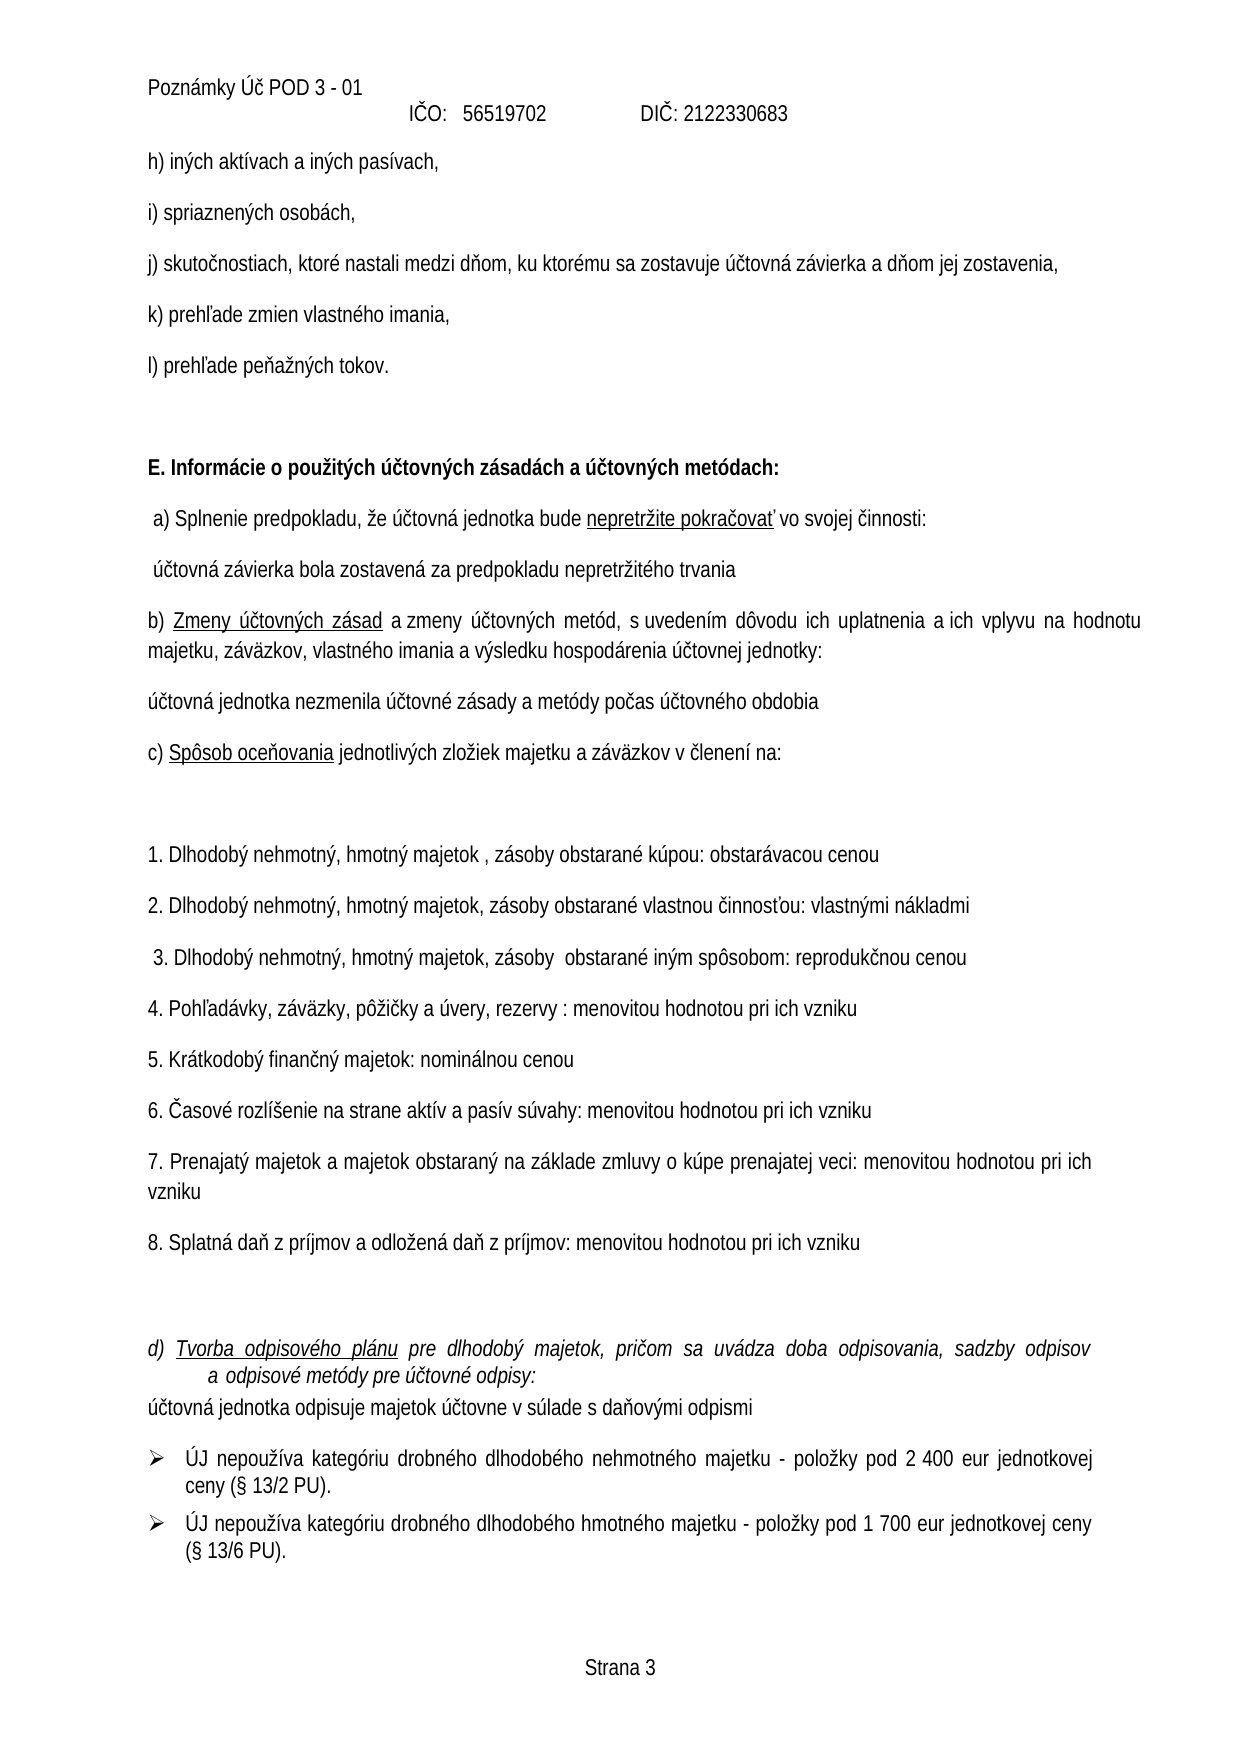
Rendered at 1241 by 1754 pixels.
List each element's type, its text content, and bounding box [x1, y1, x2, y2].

text 3. Dlhodobý nehmotný, hmotný majetok, zásoby obstarané iným spôsobom: reprodukčnou cenou [148, 943, 1092, 970]
text 5. Krátkodobý finančný majetok: nominálnou cenou [148, 1046, 1092, 1072]
text účtovná jednotka nezmenila účtovné zásady a metódy počas účtovného obdobia [148, 688, 1141, 715]
text i) spriaznených osobách, [148, 199, 1141, 225]
text 8. Splatná daň z príjmov a odložená daň z príjmov: menovitou hodnotou pri ich vzniku [148, 1229, 1092, 1255]
list ÚJ nepoužíva kategóriu drobného dlhodobého nehmotného majetku - položky pod 2 400 eur jednotkovej ceny (§ 13/2 PU). [148, 1445, 1092, 1498]
text b) Zmeny účtovných zásad a zmeny účtovných metód, s uvedením dôvodu ich uplatnenia a ich vplyvu na hodnotu majetku, záväzkov, vlastného imania a výsledku hospodárenia účtovnej jednotky: [148, 607, 1141, 664]
text 6. Časové rozlíšenie na strane aktív a pasív súvahy: menovitou hodnotou pri ich vzniku [148, 1097, 1092, 1123]
text h) iných aktívach a iných pasívach, [148, 148, 1141, 174]
text E. Informácie o použitých účtovných zásadách a účtovných metódach: [148, 454, 1141, 480]
list ÚJ nepoužíva kategóriu drobného dlhodobého hmotného majetku - položky pod 1 700 eur jednotkovej ceny (§ 13/6 PU). [148, 1510, 1092, 1563]
text účtovná závierka bola zostavená za predpokladu nepretržitého trvania [148, 556, 1141, 582]
text 1. Dlhodobý nehmotný, hmotný majetok , zásoby obstarané kúpou: obstarávacou cenou [148, 841, 1092, 868]
text a) Splnenie predpokladu, že účtovná jednotka bude nepretržite pokračovať vo svojej činnosti: [148, 505, 1141, 531]
text 7. Prenajatý majetok a majetok obstaraný na základe zmluvy o kúpe prenajatej veci: menovitou hodnotou pri ich vzniku [148, 1148, 1092, 1204]
text účtovná jednotka odpisuje majetok účtovne v súlade s daňovými odpismi [148, 1394, 1092, 1421]
subtitle d) Tvorba odpisového plánu pre dlhodobý majetok, pričom sa uvádza doba odpisovania, sadzby odpisov a odpisové metódy pre účtovné odpisy: [148, 1335, 1092, 1388]
text l) prehľade peňažných tokov. [148, 352, 1141, 378]
text k) prehľade zmien vlastného imania, [148, 301, 1141, 327]
text c) Spôsob oceňovania jednotlivých zložiek majetku a záväzkov v členení na: [148, 739, 1141, 766]
text j) skutočnostiach, ktoré nastali medzi dňom, ku ktorému sa zostavuje účtovná závierka a dňom jej zostavenia, [148, 250, 1141, 276]
text 4. Pohľadávky, záväzky, pôžičky a úvery, rezervy : menovitou hodnotou pri ich vzniku [148, 994, 1092, 1021]
text 2. Dlhodobý nehmotný, hmotný majetok, zásoby obstarané vlastnou činnosťou: vlastnými nákladmi [148, 892, 1092, 919]
